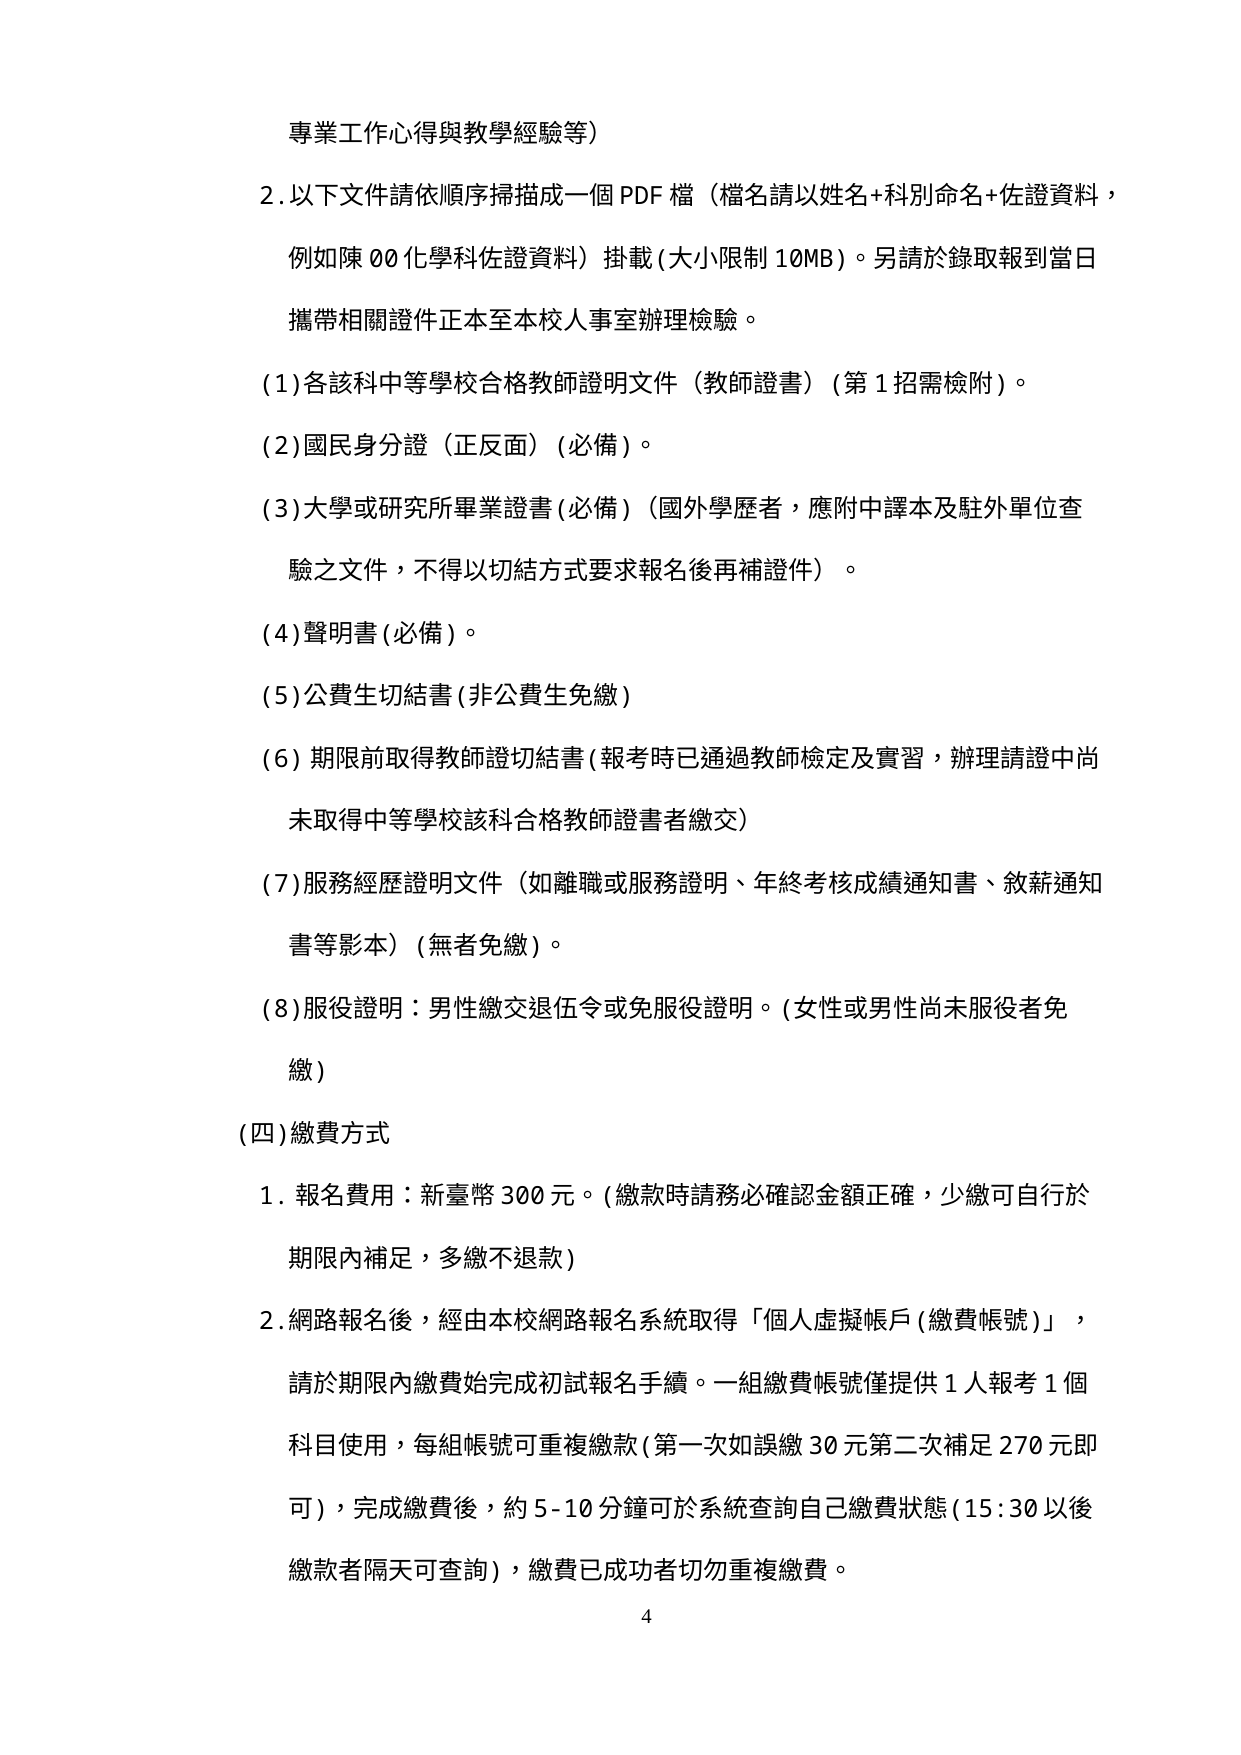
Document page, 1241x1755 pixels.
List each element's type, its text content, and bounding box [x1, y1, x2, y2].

text (四)繳費方式 [235, 1089, 1107, 1152]
text 1.自傳PDF檔（檔名請以姓名+科別命名+自傳，例如陳00化學科自傳）(必備)。（1000字以內格式不限，內容涵蓋家庭生活、求學經過、專長興趣、專業工作心得與教學經驗等） [259, 89, 1107, 152]
text (3)大學或研究所畢業證書(必備)（國外學歷者，應附中譯本及駐外單位查驗之文件，不得以切結方式要求報名後再補證件）。 [259, 464, 1107, 589]
text (6) 期限前取得教師證切結書(報考時已通過教師檢定及實習，辦理請證中尚未取得中等學校該科合格教師證書者繳交） [259, 714, 1107, 839]
text (1)各該科中等學校合格教師證明文件（教師證書）(第1招需檢附)。 [259, 339, 1107, 402]
text (8)服役證明：男性繳交退伍令或免服役證明。(女性或男性尚未服役者免繳) [259, 964, 1107, 1089]
text (5)公費生切結書(非公費生免繳) [259, 652, 1107, 714]
text 2.網路報名後，經由本校網路報名系統取得「個人虛擬帳戶(繳費帳號)」，請於期限內繳費始完成初試報名手續。一組繳費帳號僅提供1人報考1個科目使用，每組帳號可重複繳款(第一次如誤繳30元第二次補足270元即可)，完成繳費後，約5-10分鐘可於系統查詢自己繳費狀態(15:30以後繳款者隔天可查詢)，繳費已成功者切勿重複繳費。 [259, 1277, 1107, 1589]
text (4)聲明書(必備)。 [259, 589, 1107, 652]
text (7)服務經歷證明文件（如離職或服務證明、年終考核成績通知書、敘薪通知書等影本）(無者免繳)。 [259, 839, 1107, 964]
text (2)國民身分證（正反面）(必備)。 [259, 402, 1107, 464]
text 2.以下文件請依順序掃描成一個PDF檔（檔名請以姓名+科別命名+佐證資料，例如陳00化學科佐證資料）掛載(大小限制10MB)。另請於錄取報到當日攜帶相關證件正本至本校人事室辦理檢驗。 [259, 152, 1107, 339]
text 1. 報名費用：新臺幣300元。(繳款時請務必確認金額正確，少繳可自行於期限內補足，多繳不退款) [259, 1152, 1107, 1277]
